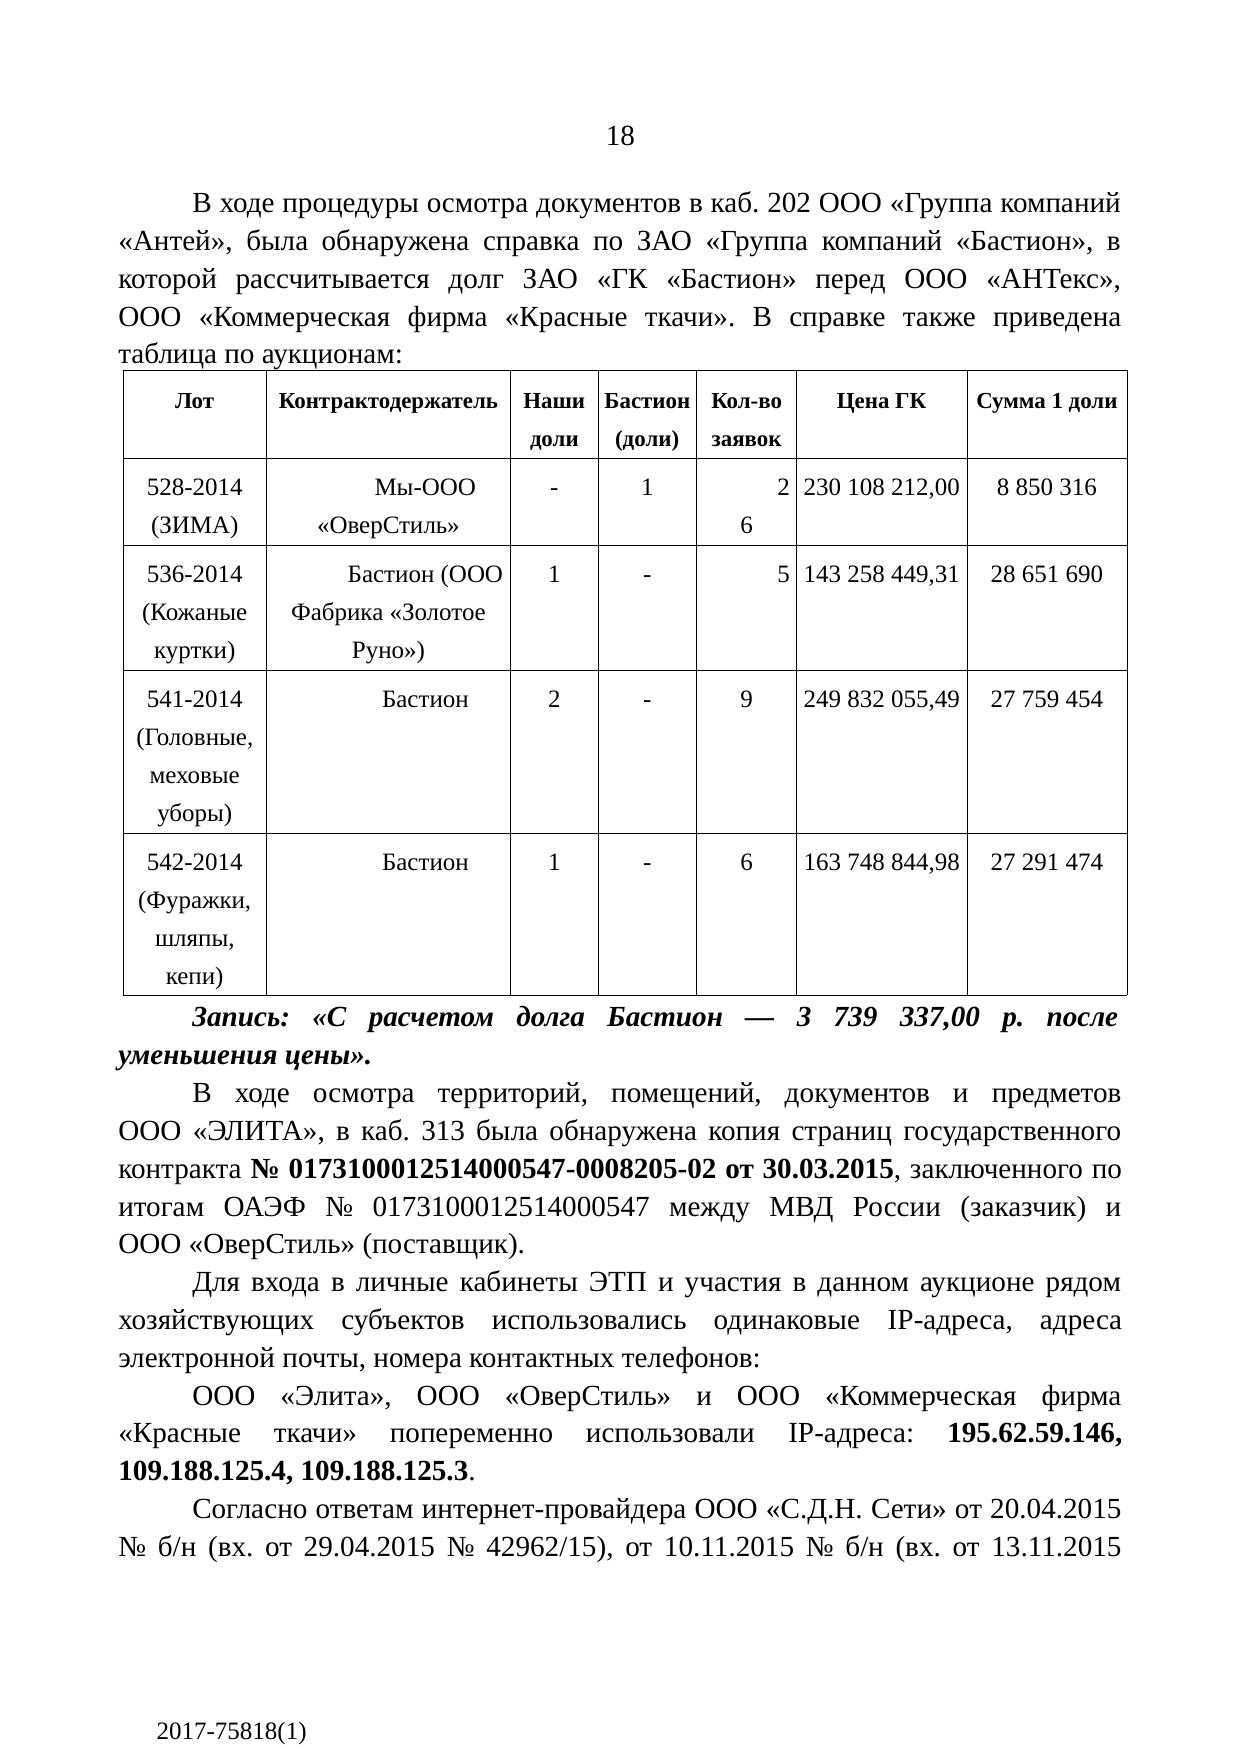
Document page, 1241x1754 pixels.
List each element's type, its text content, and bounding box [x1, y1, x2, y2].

text Согласно ответам интернет-провайдера ООО «С.Д.Н. Сети» от 20.04.2015 № б/н (вх. от 29.04.2015 № 42962/15), от 10.11.2015 № б/н (вх. от 13.11.2015 [118, 1487, 1122, 1562]
table_cell Бастион (ООО Фабрика «Золотое Руно») [267, 546, 510, 669]
text В ходе осмотра территорий, помещений, документов и предметов ООО «ЭЛИТА», в каб. 313 была обнаружена копия страниц государственного контракта № 0173100012514000547-0008205-02 от 30.03.2015, заключенного по итогам ОАЭФ № 0173100012514000547 между МВД России (заказчик) и ООО «ОверСтиль» (поставщик). [118, 1071, 1122, 1260]
table_header Бастион (доли) [599, 371, 696, 457]
table_cell 542-2014 (Фуражки, шляпы, кепи) [124, 834, 266, 995]
table_cell 27 291 474 [968, 834, 1127, 995]
table_cell 1 [511, 546, 598, 669]
table_cell - [599, 671, 696, 832]
table_cell 27 759 454 [968, 671, 1127, 832]
table_cell 8 850 316 [968, 459, 1127, 544]
table_cell 1 [511, 834, 598, 995]
table_cell 163 748 844,98 [797, 834, 967, 995]
table_header Цена ГК [797, 371, 967, 457]
table_cell 1 [599, 459, 696, 544]
table_cell 143 258 449,31 [797, 546, 967, 669]
table_header Контрактодержатель [267, 371, 510, 457]
table_cell 26 [697, 459, 796, 544]
table_cell - [599, 546, 696, 669]
table_header Сумма 1 доли [968, 371, 1127, 457]
table_cell Бастион [267, 834, 510, 995]
table_cell 528-2014 (ЗИМА) [124, 459, 266, 544]
text В ходе процедуры осмотра документов в каб. 202 ООО «Группа компаний «Антей», была обнаружена справка по ЗАО «Группа компаний «Бастион», в которой рассчитывается долг ЗАО «ГК «Бастион» перед ООО «АНТекс», ООО «Коммерческая фирма «Красные ткачи». В справке также приведена таблица по аукционам: [118, 181, 1122, 370]
table_header Кол-во заявок [697, 371, 796, 457]
table_cell 28 651 690 [968, 546, 1127, 669]
table_header Наши доли [511, 371, 598, 457]
text Для входа в личные кабинеты ЭТП и участия в данном аукционе рядом хозяйствующих субъектов использовались одинаковые IP-адреса, адреса электронной почты, номера контактных телефонов: [118, 1260, 1122, 1373]
table_cell 9 [697, 671, 796, 832]
table_cell 230 108 212,00 [797, 459, 967, 544]
table_cell 6 [697, 834, 796, 995]
table_cell 541-2014 (Головные, меховые уборы) [124, 671, 266, 832]
table_cell 249 832 055,49 [797, 671, 967, 832]
text ООО «Элита», ООО «ОверСтиль» и ООО «Коммерческая фирма «Красные ткачи» попеременно использовали IP-адреса: 195.62.59.146, 109.188.125.4, 109.188.125.3. [118, 1373, 1122, 1487]
table_cell - [599, 834, 696, 995]
table_cell Бастион [267, 671, 510, 832]
table_cell - [511, 459, 598, 544]
table_cell 5 [697, 546, 796, 669]
table_header Лот [124, 371, 266, 457]
table_cell 536-2014 (Кожаные куртки) [124, 546, 266, 669]
table_cell 2 [511, 671, 598, 832]
text Запись: «С расчетом долга Бастион — 3 739 337,00 р. после уменьшения цены». [118, 995, 1122, 1071]
table_cell Мы-ООО «ОверСтиль» [267, 459, 510, 544]
